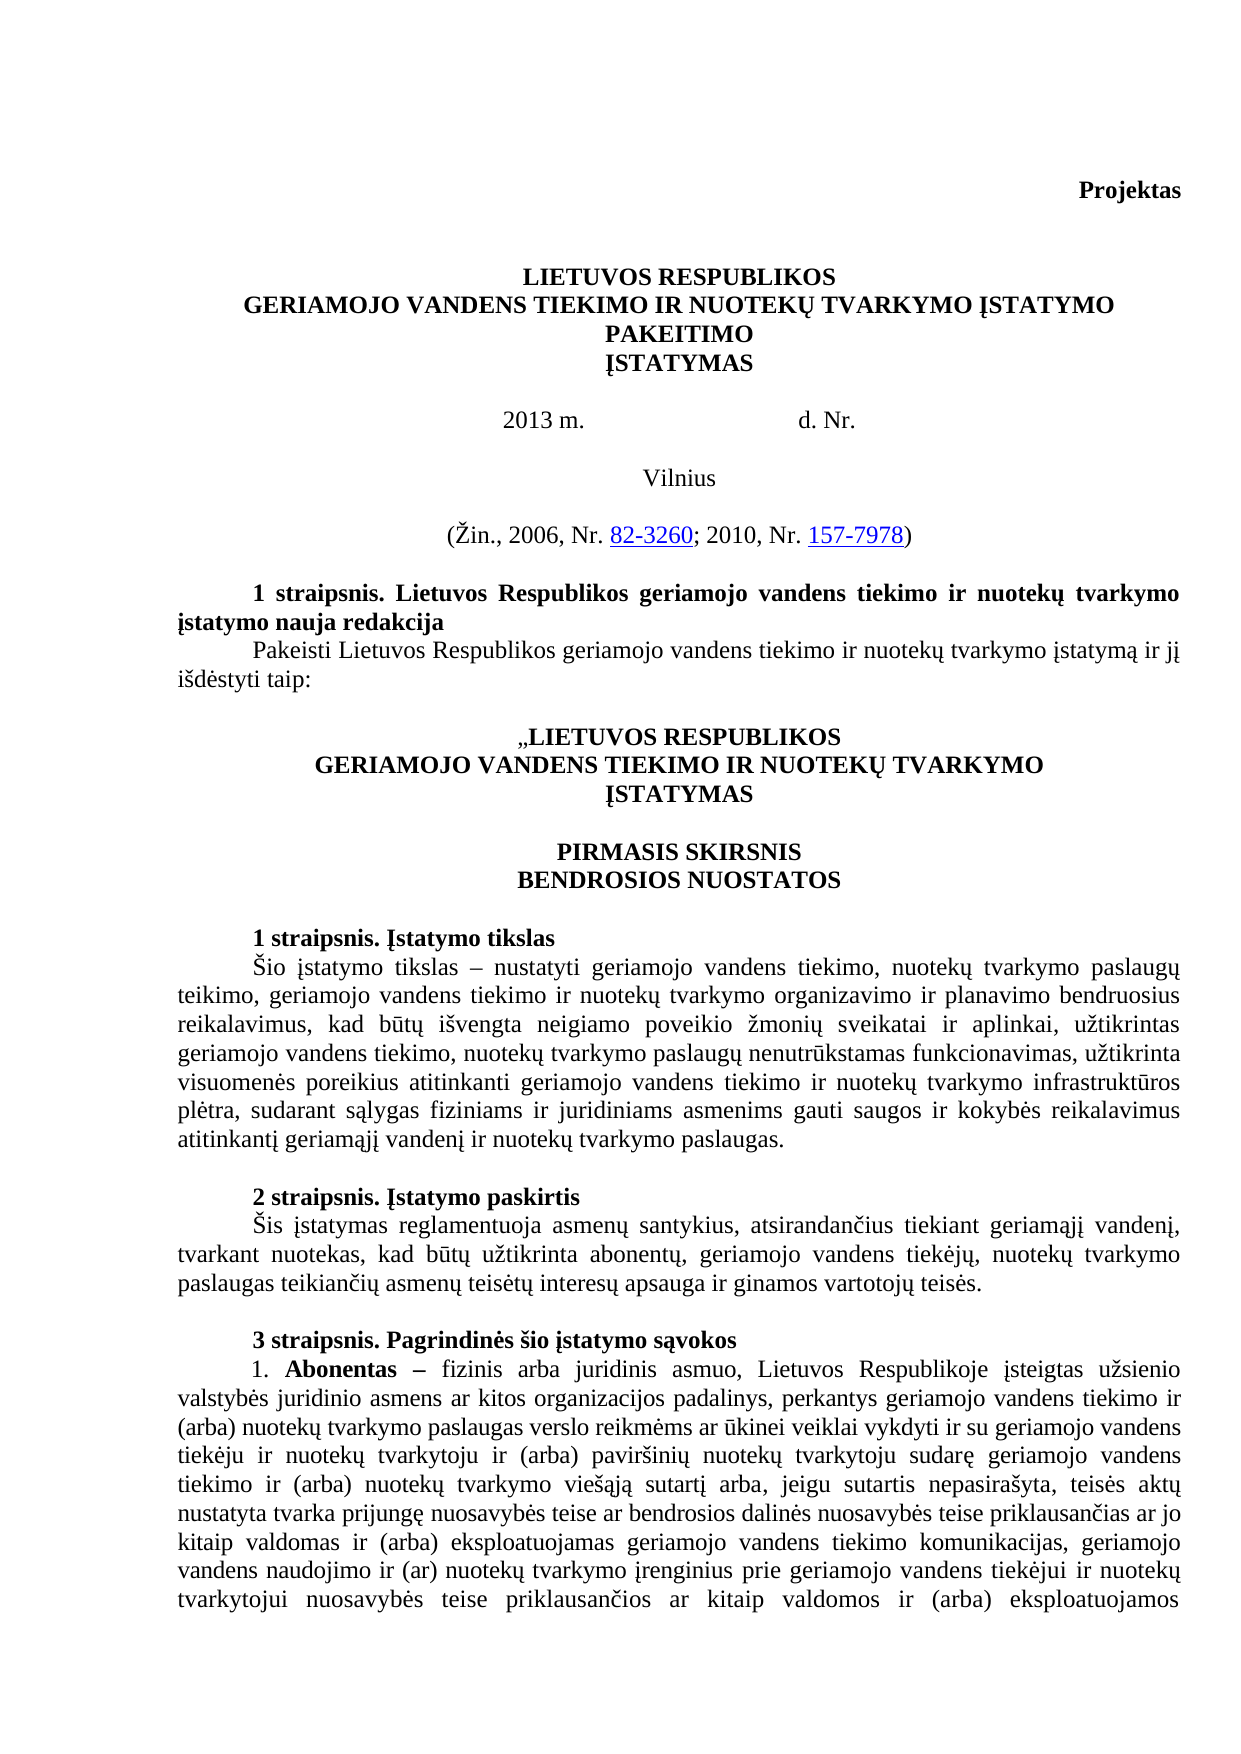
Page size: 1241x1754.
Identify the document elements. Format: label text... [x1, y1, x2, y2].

text 3 straipsnis. Pagrindinės šio įstatymo sąvokos [177, 1326, 1181, 1354]
text GERIAMOJO VANDENS TIEKIMO IR NUOTEKŲ TVARKYMO ĮSTATYMO PAKEITIMO [177, 291, 1181, 348]
text ĮSTATYMAS [177, 779, 1181, 808]
text ĮSTATYMAS [177, 348, 1181, 377]
text GERIAMOJO VANDENS TIEKIMO IR NUOTEKŲ TVARKYMO [177, 751, 1181, 779]
text 2 straipsnis. Įstatymo paskirtis [177, 1182, 1181, 1211]
text 1. Abonentas – fizinis arba juridinis asmuo, Lietuvos Respublikoje įsteigtas užsienio valstybės juridinio asmens ar kitos organizacijos padalinys, perkantys geriamojo vandens tiekimo ir (arba) nuotekų tvarkymo paslaugas verslo reikmėms ar ūkinei veiklai vykdyti ir su geriamojo vandens tiekėju ir nuotekų tvarkytoju ir (arba) paviršinių nuotekų tvarkytoju sudarę geriamojo vandens tiekimo ir (arba) nuotekų tvarkymo viešąją sutartį arba, jeigu sutartis nepasirašyta, teisės aktų nustatyta tvarka prijungę nuosavybės teise ar bendrosios dalinės nuosavybės teise priklausančias ar jo kitaip valdomas ir (arba) eksploatuojamas geriamojo vandens tiekimo komunikacijas, geriamojo vandens naudojimo ir (ar) nuotekų tvarkymo įrenginius prie geriamojo vandens tiekėjui ir nuotekų tvarkytojui nuosavybės teise priklausančios ar kitaip valdomos ir (arba) eksploatuojamos [177, 1354, 1181, 1613]
text LIETUVOS RESPUBLIKOS [177, 262, 1181, 291]
text 1 straipsnis. Įstatymo tikslas [177, 923, 1181, 952]
text (Žin., 2006, Nr. 82-3260; 2010, Nr. 157-7978) [177, 521, 1181, 549]
text 2013 m. d. Nr. [177, 406, 1181, 434]
text Šis įstatymas reglamentuoja asmenų santykius, atsirandančius tiekiant geriamąjį vandenį, tvarkant nuotekas, kad būtų užtikrinta abonentų, geriamojo vandens tiekėjų, nuotekų tvarkymo paslaugas teikiančių asmenų teisėtų interesų apsauga ir ginamos vartotojų teisės. [177, 1211, 1181, 1297]
text Šio įstatymo tikslas – nustatyti geriamojo vandens tiekimo, nuotekų tvarkymo paslaugų teikimo, geriamojo vandens tiekimo ir nuotekų tvarkymo organizavimo ir planavimo bendruosius reikalavimus, kad būtų išvengta neigiamo poveikio žmonių sveikatai ir aplinkai, užtikrintas geriamojo vandens tiekimo, nuotekų tvarkymo paslaugų nenutrūkstamas funkcionavimas, užtikrinta visuomenės poreikius atitinkanti geriamojo vandens tiekimo ir nuotekų tvarkymo infrastruktūros plėtra, sudarant sąlygas fiziniams ir juridiniams asmenims gauti saugos ir kokybės reikalavimus atitinkantį geriamąjį vandenį ir nuotekų tvarkymo paslaugas. [177, 952, 1181, 1153]
text Pakeisti Lietuvos Respublikos geriamojo vandens tiekimo ir nuotekų tvarkymo įstatymą ir jį išdėstyti taip: [177, 636, 1181, 693]
text „LIETUVOS RESPUBLIKOS [177, 722, 1181, 751]
text Vilnius [177, 463, 1181, 492]
text BENDROSIOS NUOSTATOS [177, 866, 1181, 894]
text PIRMASIS SKIRSNIS [177, 837, 1181, 866]
text Projektas [177, 176, 1181, 204]
text 1 straipsnis. Lietuvos Respublikos geriamojo vandens tiekimo ir nuotekų tvarkymo įstatymo nauja redakcija [177, 578, 1181, 636]
